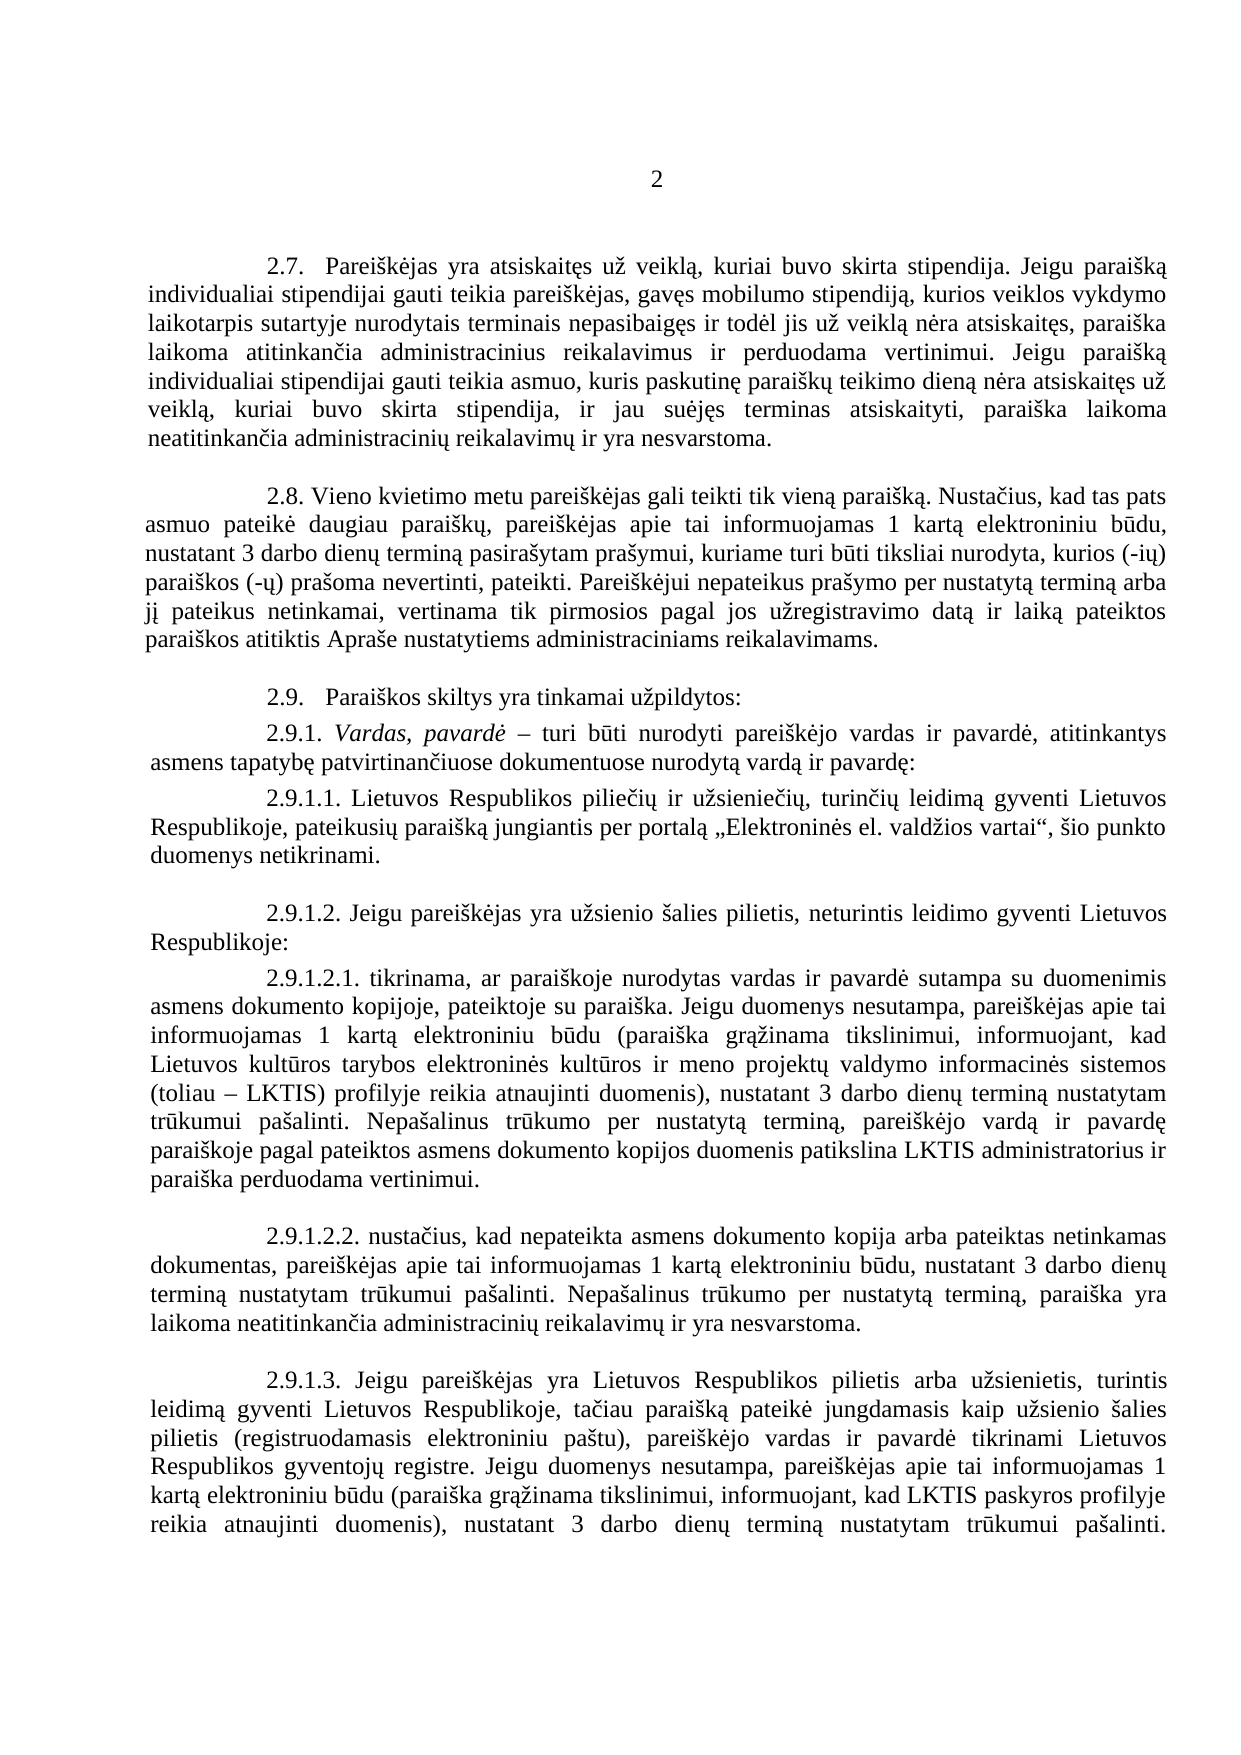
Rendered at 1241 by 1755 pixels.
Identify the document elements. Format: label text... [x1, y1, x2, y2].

text 2.9.1.2. Jeigu pareiškėjas yra užsienio šalies pilietis, neturintis leidimo gyventi Lietuvos Respublikoje: [150, 898, 1167, 955]
text 2.9.1.2.2. nustačius, kad nepateikta asmens dokumento kopija arba pateiktas netinkamas dokumentas, pareiškėjas apie tai informuojamas 1 kartą elektroniniu būdu, nustatant 3 darbo dienų terminą nustatytam trūkumui pašalinti. Nepašalinus trūkumo per nustatytą terminą, paraiška yra laikoma neatitinkančia administracinių reikalavimų ir yra nesvarstoma. [150, 1221, 1167, 1336]
text 2.9.1.1. Lietuvos Respublikos piliečių ir užsieniečių, turinčių leidimą gyventi Lietuvos Respublikoje, pateikusių paraišką jungiantis per portalą „Elektroninės el. valdžios vartai“, šio punkto duomenys netikrinami. [150, 783, 1167, 869]
text 2.9.1.2.1. tikrinama, ar paraiškoje nurodytas vardas ir pavardė sutampa su duomenimis asmens dokumento kopijoje, pateiktoje su paraiška. Jeigu duomenys nesutampa, pareiškėjas apie tai informuojamas 1 kartą elektroniniu būdu (paraiška grąžinama tikslinimui, informuojant, kad Lietuvos kultūros tarybos elektroninės kultūros ir meno projektų valdymo informacinės sistemos (toliau – LKTIS) profilyje reikia atnaujinti duomenis), nustatant 3 darbo dienų terminą nustatytam trūkumui pašalinti. Nepašalinus trūkumo per nustatytą terminą, pareiškėjo vardą ir pavardę paraiškoje pagal pateiktos asmens dokumento kopijos duomenis patikslina LKTIS administratorius ir paraiška perduodama vertinimui. [150, 963, 1167, 1193]
text 2.9. Paraiškos skiltys yra tinkamai užpildytos: [148, 682, 1167, 711]
text 2.9.1. Vardas, pavardė – turi būti nurodyti pareiškėjo vardas ir pavardė, atitinkantys asmens tapatybę patvirtinančiuose dokumentuose nurodytą vardą ir pavardę: [150, 718, 1167, 776]
text 2.8. Vieno kvietimo metu pareiškėjas gali teikti tik vieną paraišką. Nustačius, kad tas pats asmuo pateikė daugiau paraiškų, pareiškėjas apie tai informuojamas 1 kartą elektroniniu būdu, nustatant 3 darbo dienų terminą pasirašytam prašymui, kuriame turi būti tiksliai nurodyta, kurios (-ių) paraiškos (-ų) prašoma nevertinti, pateikti. Pareiškėjui nepateikus prašymo per nustatytą terminą arba jį pateikus netinkamai, vertinama tik pirmosios pagal jos užregistravimo datą ir laiką pateiktos paraiškos atitiktis Apraše nustatytiems administraciniams reikalavimams. [145, 481, 1167, 653]
text 2.9.1.3. Jeigu pareiškėjas yra Lietuvos Respublikos pilietis arba užsienietis, turintis leidimą gyventi Lietuvos Respublikoje, tačiau paraišką pateikė jungdamasis kaip užsienio šalies pilietis (registruodamasis elektroniniu paštu), pareiškėjo vardas ir pavardė tikrinami Lietuvos Respublikos gyventojų registre. Jeigu duomenys nesutampa, pareiškėjas apie tai informuojamas 1 kartą elektroniniu būdu (paraiška grąžinama tikslinimui, informuojant, kad LKTIS paskyros profilyje reikia atnaujinti duomenis), nustatant 3 darbo dienų terminą nustatytam trūkumui pašalinti. [150, 1365, 1167, 1538]
text 2.7. Pareiškėjas yra atsiskaitęs už veiklą, kuriai buvo skirta stipendija. Jeigu paraišką individualiai stipendijai gauti teikia pareiškėjas, gavęs mobilumo stipendiją, kurios veiklos vykdymo laikotarpis sutartyje nurodytais terminais nepasibaigęs ir todėl jis už veiklą nėra atsiskaitęs, paraiška laikoma atitinkančia administracinius reikalavimus ir perduodama vertinimui. Jeigu paraišką individualiai stipendijai gauti teikia asmuo, kuris paskutinę paraiškų teikimo dieną nėra atsiskaitęs už veiklą, kuriai buvo skirta stipendija, ir jau suėjęs terminas atsiskaityti, paraiška laikoma neatitinkančia administracinių reikalavimų ir yra nesvarstoma. [148, 251, 1167, 452]
